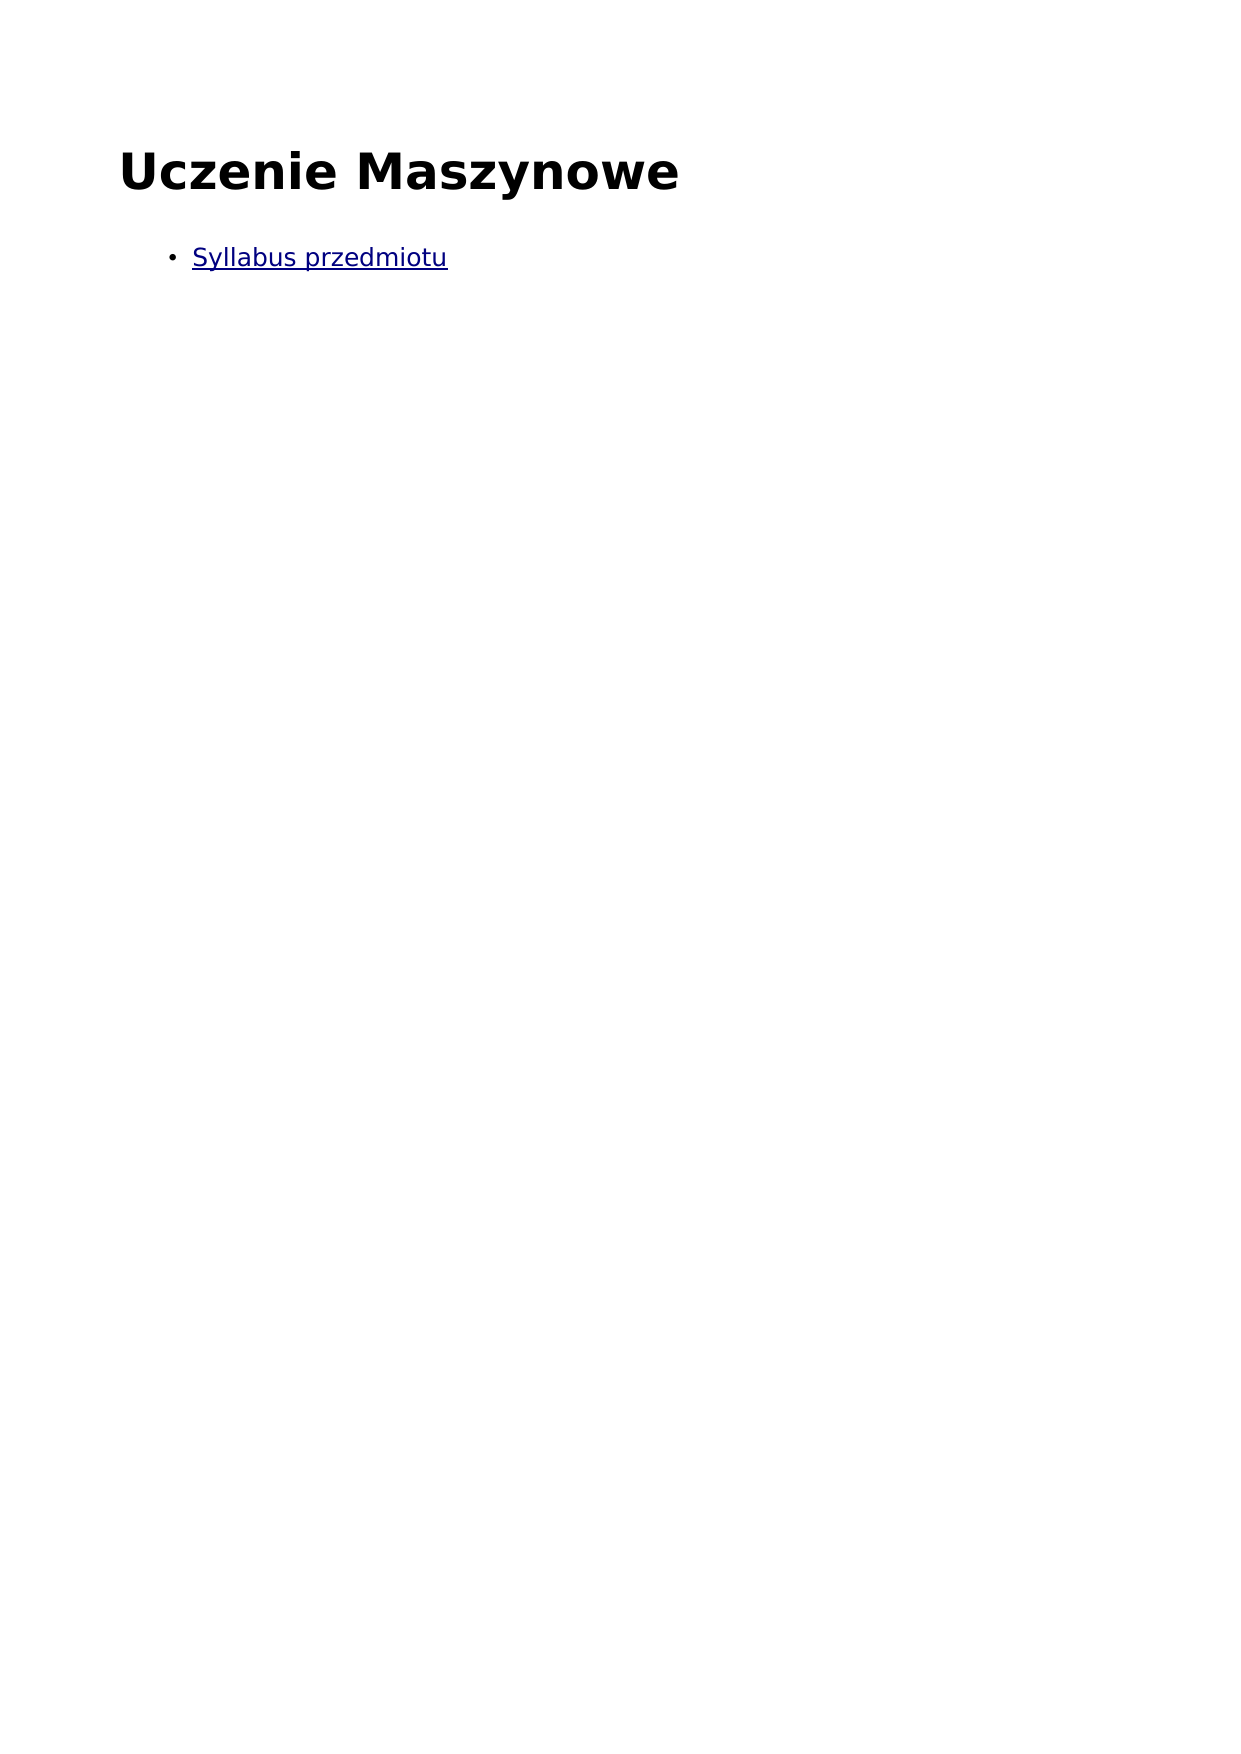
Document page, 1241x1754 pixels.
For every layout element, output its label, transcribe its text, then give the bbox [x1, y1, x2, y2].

subtitle Uczenie Maszynowe [118, 143, 1122, 201]
list Syllabus przedmiotu [177, 243, 1122, 272]
